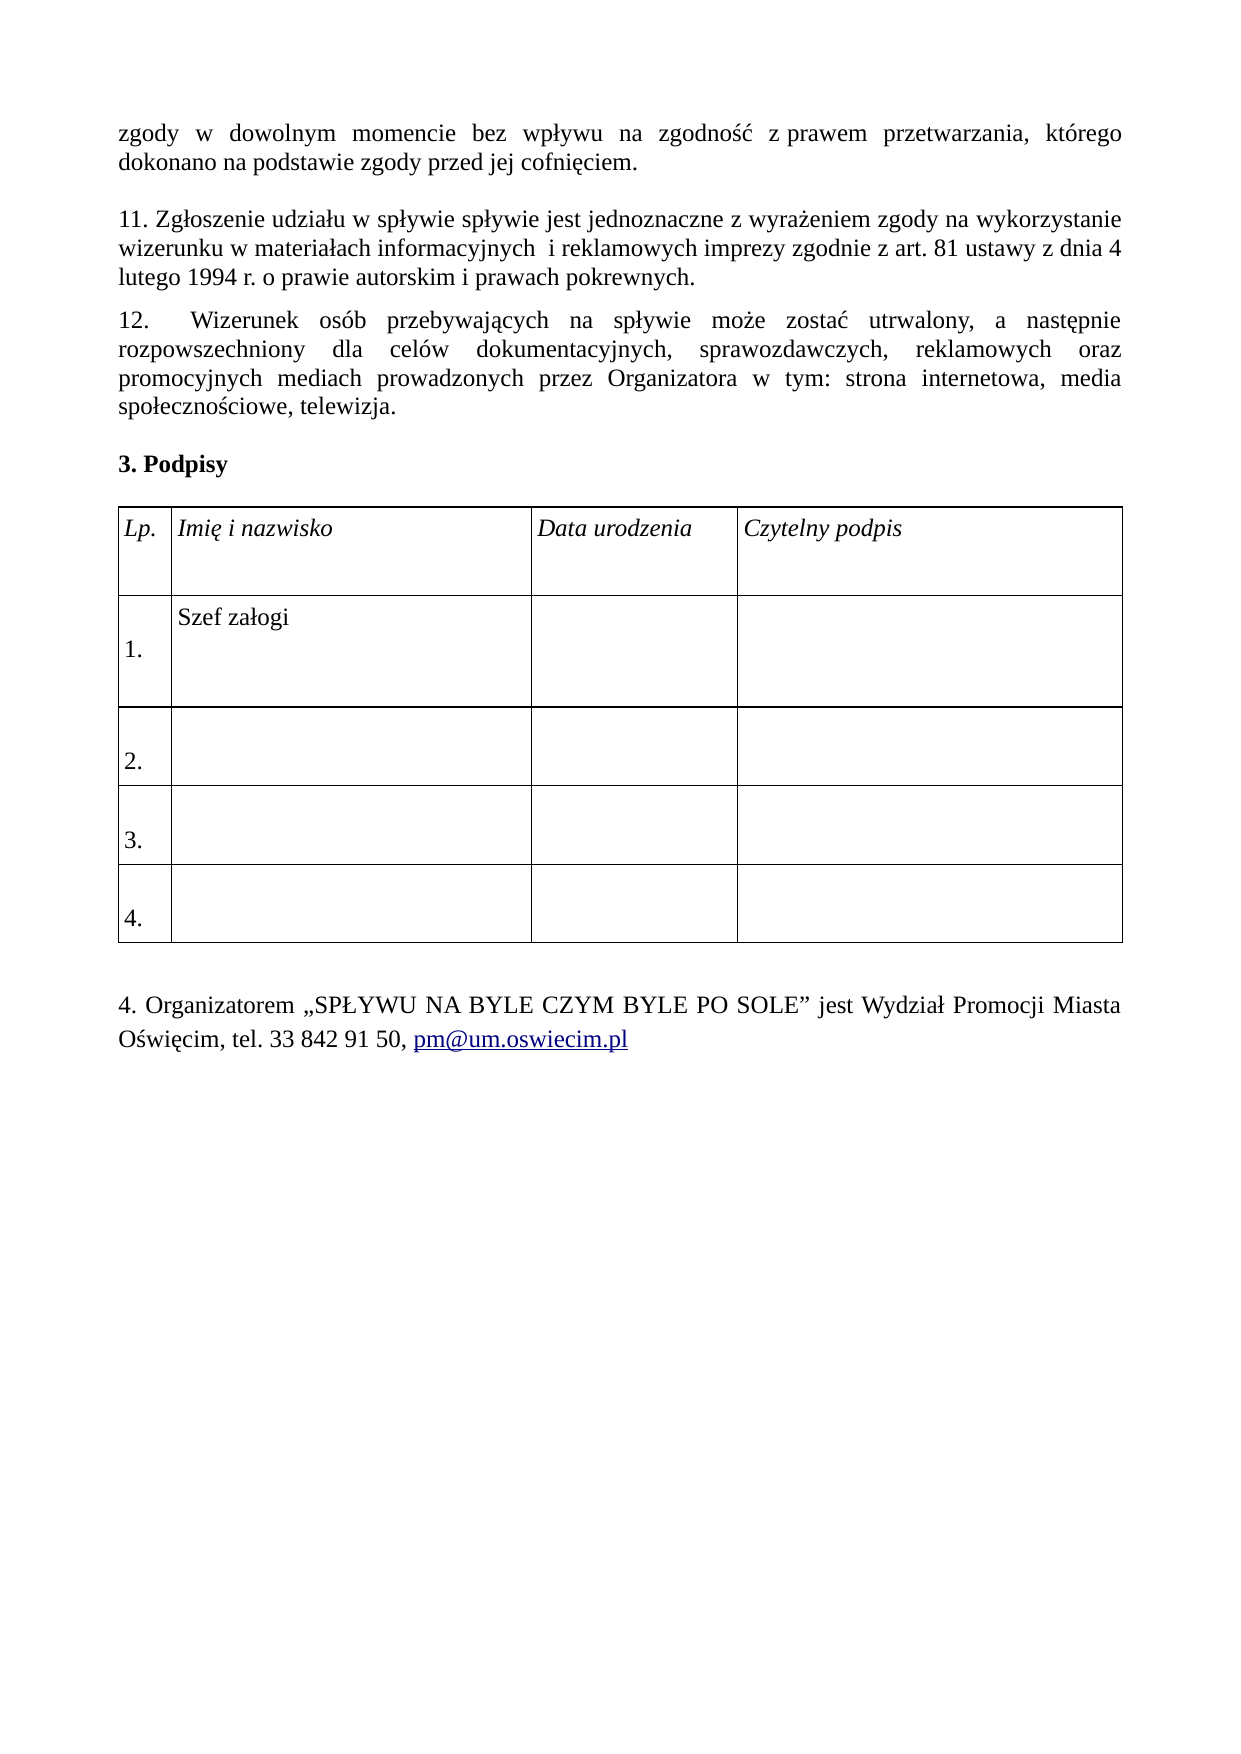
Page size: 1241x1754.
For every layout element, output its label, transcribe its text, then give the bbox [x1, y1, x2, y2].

text zgody w dowolnym momencie bez wpływu na zgodność z prawem przetwarzania, którego dokonano na podstawie zgody przed jej cofnięciem. [118, 118, 1122, 176]
table_header Data urodzenia [532, 508, 737, 595]
table_cell 1. [119, 596, 171, 706]
table_header Czytelny podpis [738, 508, 1122, 595]
table_cell Szef załogi [172, 596, 531, 706]
table_cell 3. [119, 786, 171, 863]
table_cell [738, 786, 1122, 863]
table_header Imię i nazwisko [172, 508, 531, 595]
table_cell [738, 708, 1122, 785]
table_cell 4. [119, 865, 171, 942]
table_header Lp. [119, 508, 171, 595]
text 12. Wizerunek osób przebywających na spływie może zostać utrwalony, a następnie rozpowszechniony dla celów dokumentacyjnych, sprawozdawczych, reklamowych oraz promocyjnych mediach prowadzonych przez Organizatora w tym: strona internetowa, media społecznościowe, telewizja. [118, 305, 1122, 420]
table_cell [532, 865, 737, 942]
table_cell [738, 865, 1122, 942]
table_cell [532, 708, 737, 785]
table_cell [172, 786, 531, 863]
text 4. Organizatorem „SPŁYWU NA BYLE CZYM BYLE PO SOLE” jest Wydział Promocji Miasta Oświęcim, tel. 33 842 91 50, pm@um.oswiecim.pl [118, 991, 1122, 1052]
table_cell [738, 596, 1122, 706]
text 3. Podpisy [118, 449, 1122, 478]
table_cell [532, 596, 737, 706]
table_cell [172, 865, 531, 942]
table_cell [532, 786, 737, 863]
table_cell 2. [119, 708, 171, 785]
table_cell [172, 708, 531, 785]
text 11. Zgłoszenie udziału w spływie spływie jest jednoznaczne z wyrażeniem zgody na wykorzystanie wizerunku w materiałach informacyjnych i reklamowych imprezy zgodnie z art. 81 ustawy z dnia 4 lutego 1994 r. o prawie autorskim i prawach pokrewnych. [118, 204, 1122, 291]
